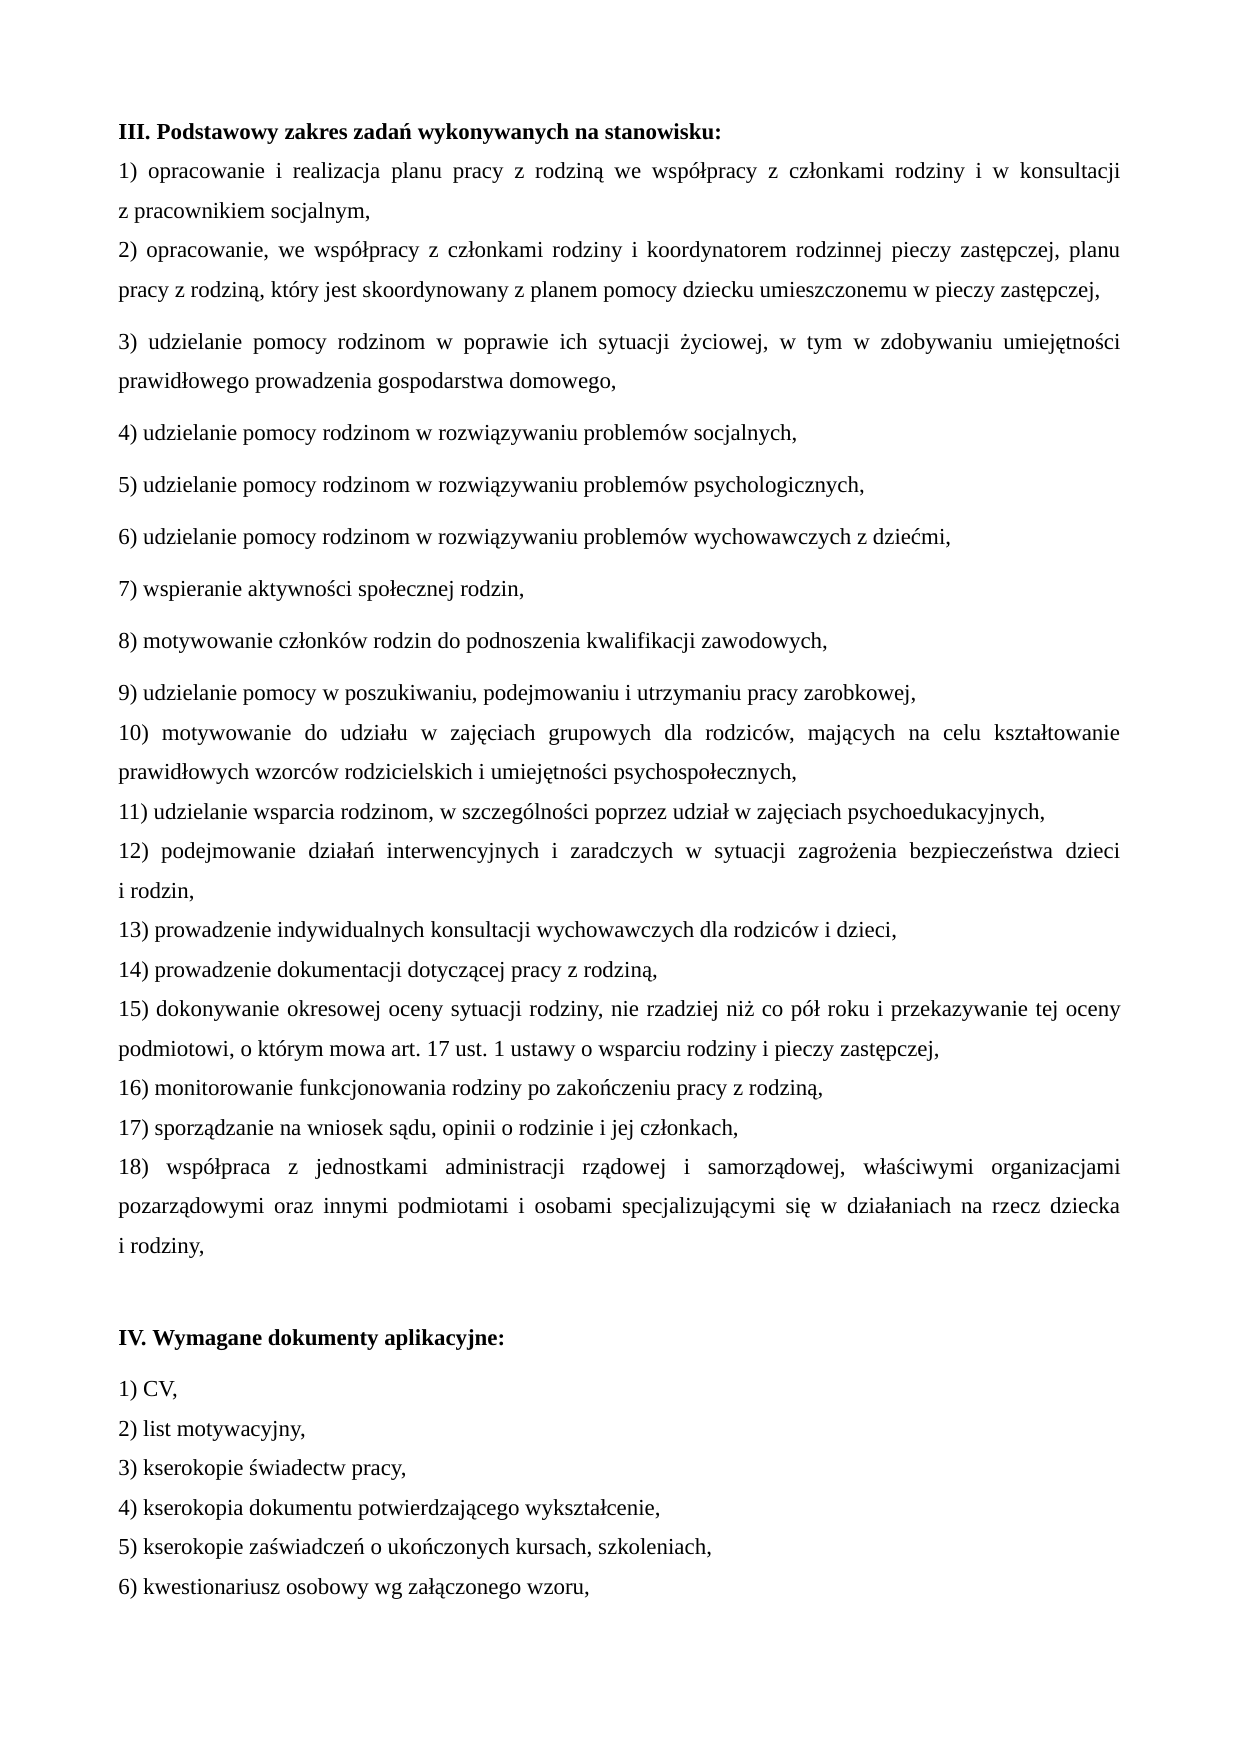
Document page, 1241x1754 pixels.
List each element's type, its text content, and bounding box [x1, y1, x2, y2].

text 17) sporządzanie na wniosek sądu, opinii o rodzinie i jej członkach, [118, 1114, 1122, 1140]
text 12) podejmowanie działań interwencyjnych i zaradczych w sytuacji zagrożenia bezpieczeństwa dzieci i rodzin, [118, 837, 1122, 903]
text 2) opracowanie, we współpracy z członkami rodziny i koordynatorem rodzinnej pieczy zastępczej, planu pracy z rodziną, który jest skoordynowany z planem pomocy dziecku umieszczonemu w pieczy zastępczej, [118, 237, 1122, 302]
text 6) kwestionariusz osobowy wg załączonego wzoru, [118, 1573, 1122, 1599]
text 14) prowadzenie dokumentacji dotyczącej pracy z rodziną, [118, 956, 1122, 982]
text 5) kserokopie zaświadczeń o ukończonych kursach, szkoleniach, [118, 1533, 1122, 1560]
text 8) motywowanie członków rodzin do podnoszenia kwalifikacji zawodowych, [118, 627, 1122, 654]
text 11) udzielanie wsparcia rodzinom, w szczególności poprzez udział w zajęciach psychoedukacyjnych, [118, 798, 1122, 824]
text 18) współpraca z jednostkami administracji rządowej i samorządowej, właściwymi organizacjami pozarządowymi oraz innymi podmiotami i osobami specjalizującymi się w działaniach na rzecz dziecka i rodziny, [118, 1153, 1122, 1258]
text 1) CV, [118, 1376, 1122, 1402]
text 2) list motywacyjny, [118, 1415, 1122, 1441]
text 16) monitorowanie funkcjonowania rodziny po zakończeniu pracy z rodziną, [118, 1074, 1122, 1101]
text 15) dokonywanie okresowej oceny sytuacji rodziny, nie rzadziej niż co pół roku i przekazywanie tej oceny podmiotowi, o którym mowa art. 17 ust. 1 ustawy o wsparciu rodziny i pieczy zastępczej, [118, 995, 1122, 1061]
text 9) udzielanie pomocy w poszukiwaniu, podejmowaniu i utrzymaniu pracy zarobkowej, [118, 679, 1122, 706]
text 4) kserokopia dokumentu potwierdzającego wykształcenie, [118, 1494, 1122, 1520]
text 1) opracowanie i realizacja planu pracy z rodziną we współpracy z członkami rodziny i w konsultacji z pracownikiem socjalnym, [118, 158, 1122, 223]
text 3) udzielanie pomocy rodzinom w poprawie ich sytuacji życiowej, w tym w zdobywaniu umiejętności prawidłowego prowadzenia gospodarstwa domowego, [118, 328, 1122, 394]
text 5) udzielanie pomocy rodzinom w rozwiązywaniu problemów psychologicznych, [118, 471, 1122, 498]
text 6) udzielanie pomocy rodzinom w rozwiązywaniu problemów wychowawczych z dziećmi, [118, 523, 1122, 550]
text IV. Wymagane dokumenty aplikacyjne: [118, 1323, 1122, 1350]
text 7) wspieranie aktywności społecznej rodzin, [118, 575, 1122, 602]
text III. Podstawowy zakres zadań wykonywanych na stanowisku: [118, 118, 1122, 144]
text 13) prowadzenie indywidualnych konsultacji wychowawczych dla rodziców i dzieci, [118, 916, 1122, 943]
text 10) motywowanie do udziału w zajęciach grupowych dla rodziców, mających na celu kształtowanie prawidłowych wzorców rodzicielskich i umiejętności psychospołecznych, [118, 719, 1122, 785]
text 3) kserokopie świadectw pracy, [118, 1454, 1122, 1481]
text 4) udzielanie pomocy rodzinom w rozwiązywaniu problemów socjalnych, [118, 419, 1122, 446]
